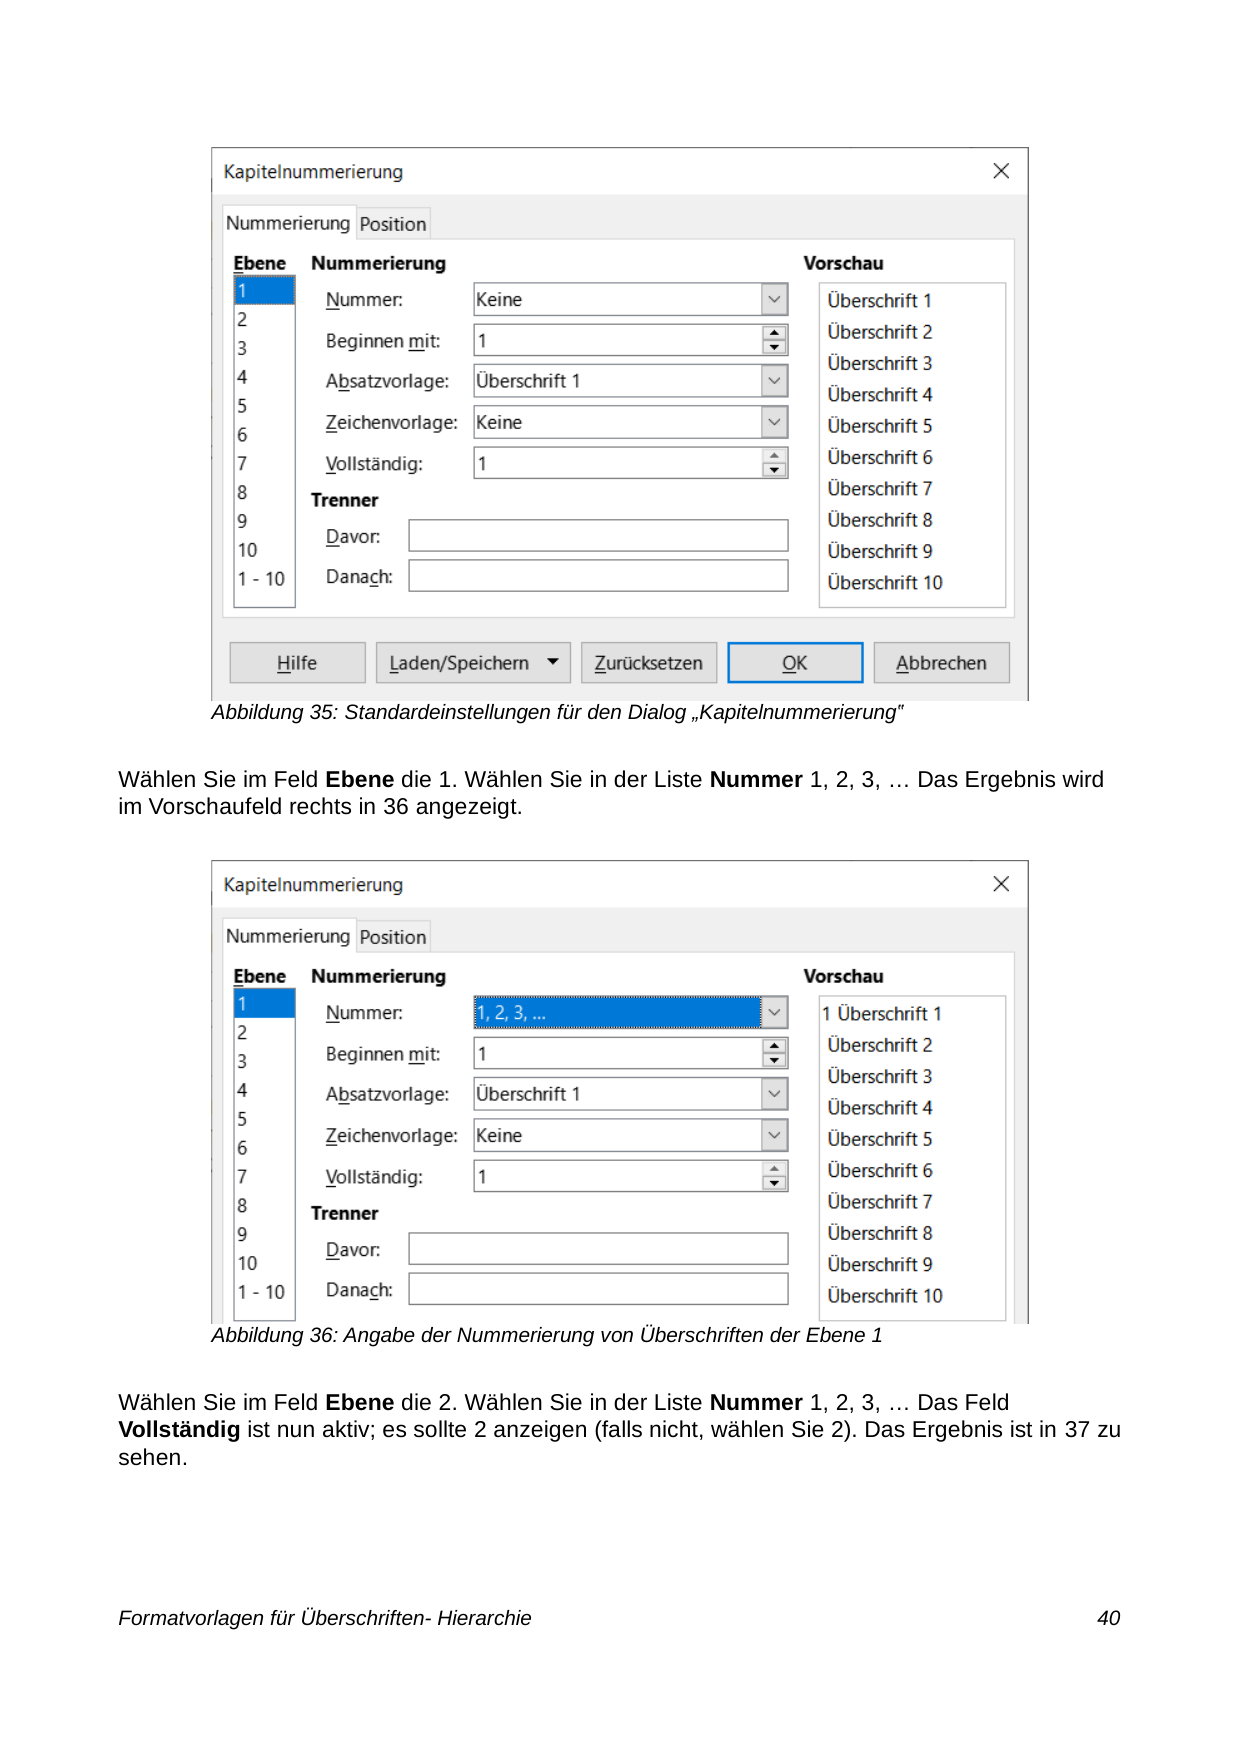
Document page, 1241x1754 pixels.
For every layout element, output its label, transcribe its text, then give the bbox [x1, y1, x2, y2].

text Wählen Sie im Feld Ebene die 2. Wählen Sie in der Liste Nummer 1, 2, 3, … Das Feld Vollständig ist nun aktiv; es sollte 2 anzeigen (falls nicht, wählen Sie 2). Das Ergebnis ist in Abbildung 37 zu sehen. [118, 1389, 1122, 1470]
text Abbildung 36: Angabe der Nummerierung von Überschriften der Ebene 1 [211, 1324, 1029, 1347]
text Abbildung 35: Standardeinstellungen für den Dialog „Kapitelnummerierung‟ [211, 701, 1029, 724]
text Wählen Sie im Feld Ebene die 1. Wählen Sie in der Liste Nummer 1, 2, 3, … Das Ergebnis wird im Vorschaufeld rechts in Abbildung 36 angezeigt. [118, 765, 1122, 819]
picture [211, 147, 1029, 701]
picture [211, 860, 1029, 1324]
